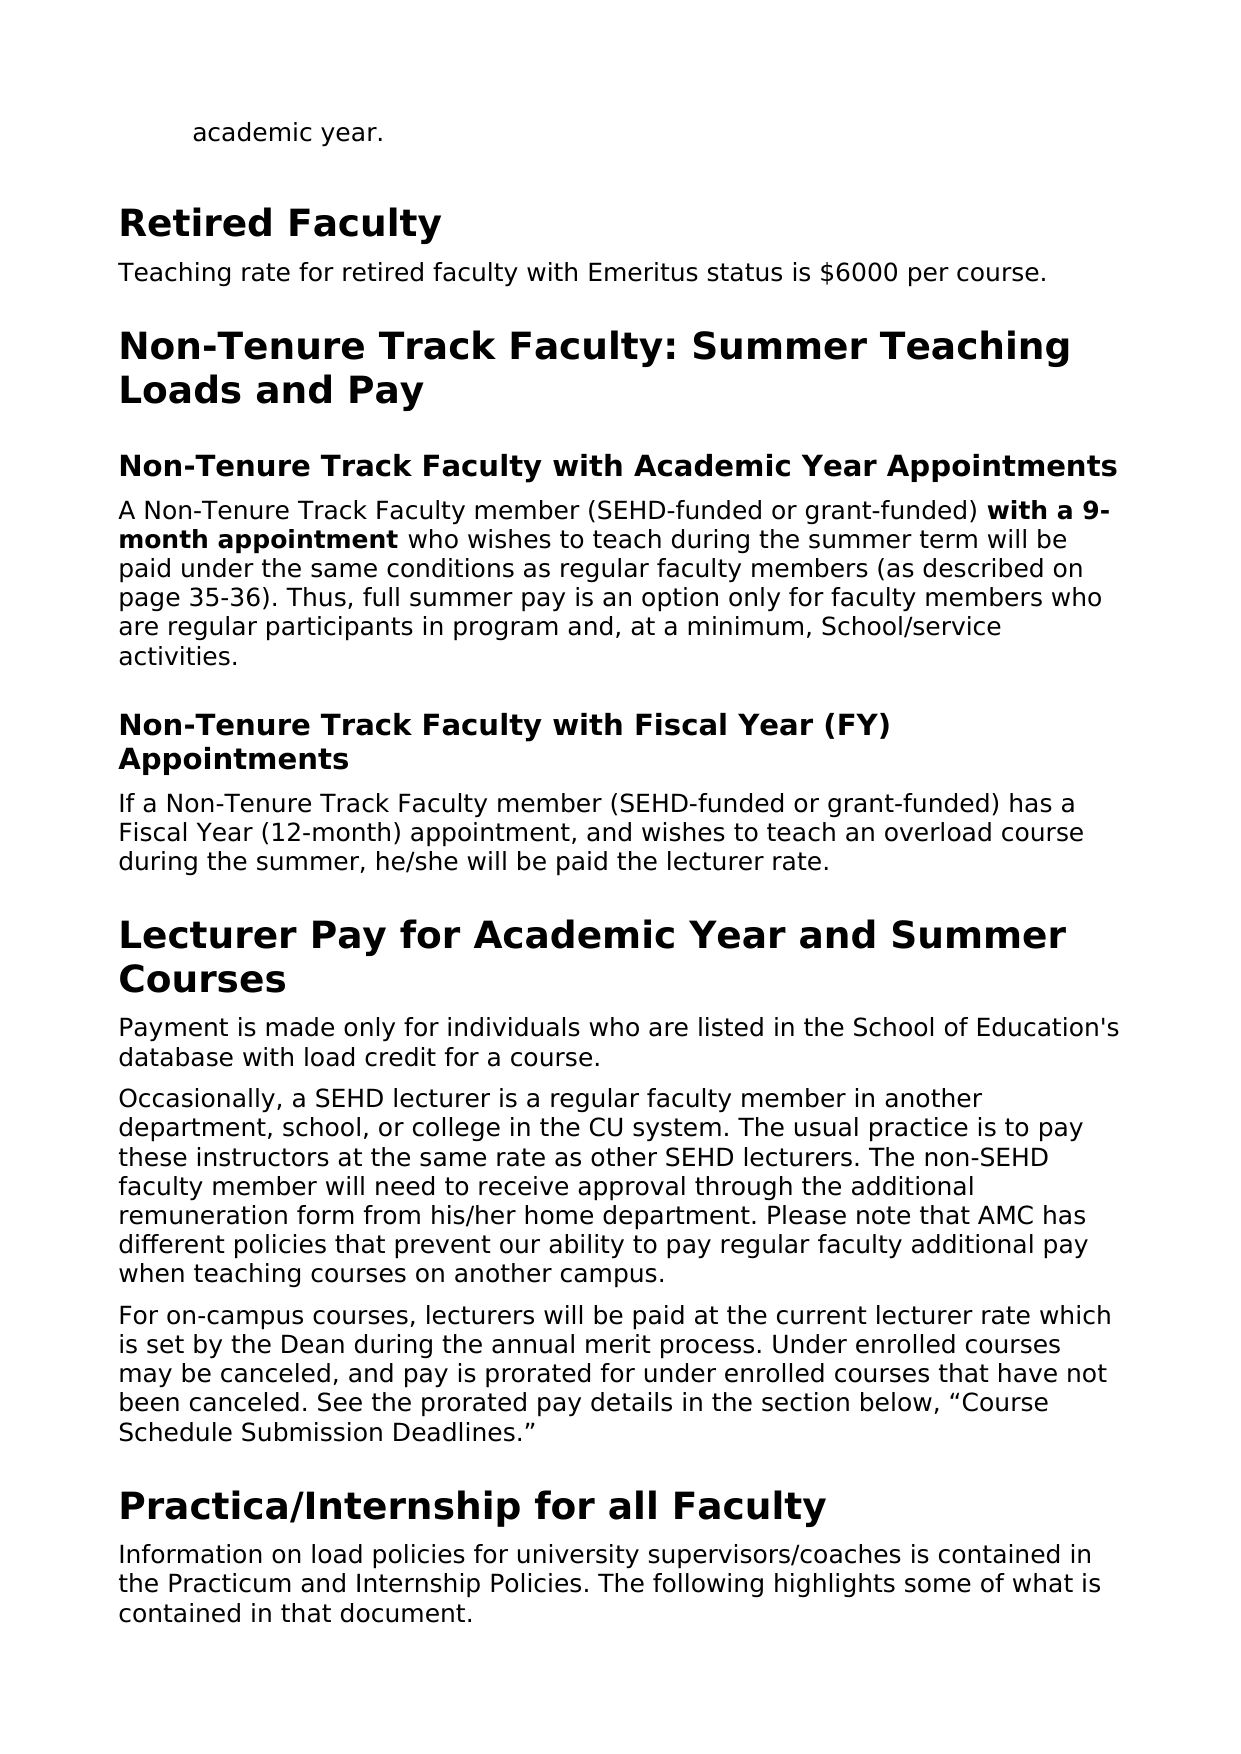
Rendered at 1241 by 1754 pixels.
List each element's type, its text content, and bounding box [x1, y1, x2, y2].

list academic year. [177, 118, 1122, 147]
text For on-campus courses, lecturers will be paid at the current lecturer rate which is set by the Dean during the annual merit process. Under enrolled courses may be canceled, and pay is prorated for under enrolled courses that have not been canceled. See the prorated pay details in the section below, “Course Schedule Submission Deadlines.” [118, 1301, 1122, 1447]
text Teaching rate for retired faculty with Emeritus status is $6000 per course. [118, 258, 1122, 287]
subtitle Non-Tenure Track Faculty: Summer Teaching Loads and Pay [118, 324, 1122, 412]
subtitle Non-Tenure Track Faculty with Academic Year Appointments [118, 449, 1122, 483]
subtitle Practica/Internship for all Faculty [118, 1484, 1122, 1528]
text If a Non-Tenure Track Faculty member (SEHD-funded or grant-funded) has a Fiscal Year (12-month) appointment, and wishes to teach an overload course during the summer, he/she will be paid the lecturer rate. [118, 789, 1122, 876]
text Occasionally, a SEHD lecturer is a regular faculty member in another department, school, or college in the CU system. The usual practice is to pay these instructors at the same rate as other SEHD lecturers. The non-SEHD faculty member will need to receive approval through the additional remuneration form from his/her home department. Please note that AMC has different policies that prevent our ability to pay regular faculty additional pay when teaching courses on another campus. [118, 1084, 1122, 1288]
subtitle Retired Faculty [118, 202, 1122, 245]
text Information on load policies for university supervisors/coaches is contained in the Practicum and Internship Policies. The following highlights some of what is contained in that document. [118, 1541, 1122, 1628]
text Payment is made only for individuals who are listed in the School of Education's database with load credit for a course. [118, 1013, 1122, 1072]
subtitle Non-Tenure Track Faculty with Fiscal Year (FY) Appointments [118, 708, 1122, 776]
text A Non-Tenure Track Faculty member (SEHD-funded or grant-funded) with a 9-month appointment who wishes to teach during the summer term will be paid under the same conditions as regular faculty members (as described on page 35-36). Thus, full summer pay is an option only for faculty members who are regular participants in program and, at a minimum, School/service activities. [118, 496, 1122, 671]
subtitle Lecturer Pay for Academic Year and Summer Courses [118, 914, 1122, 1001]
